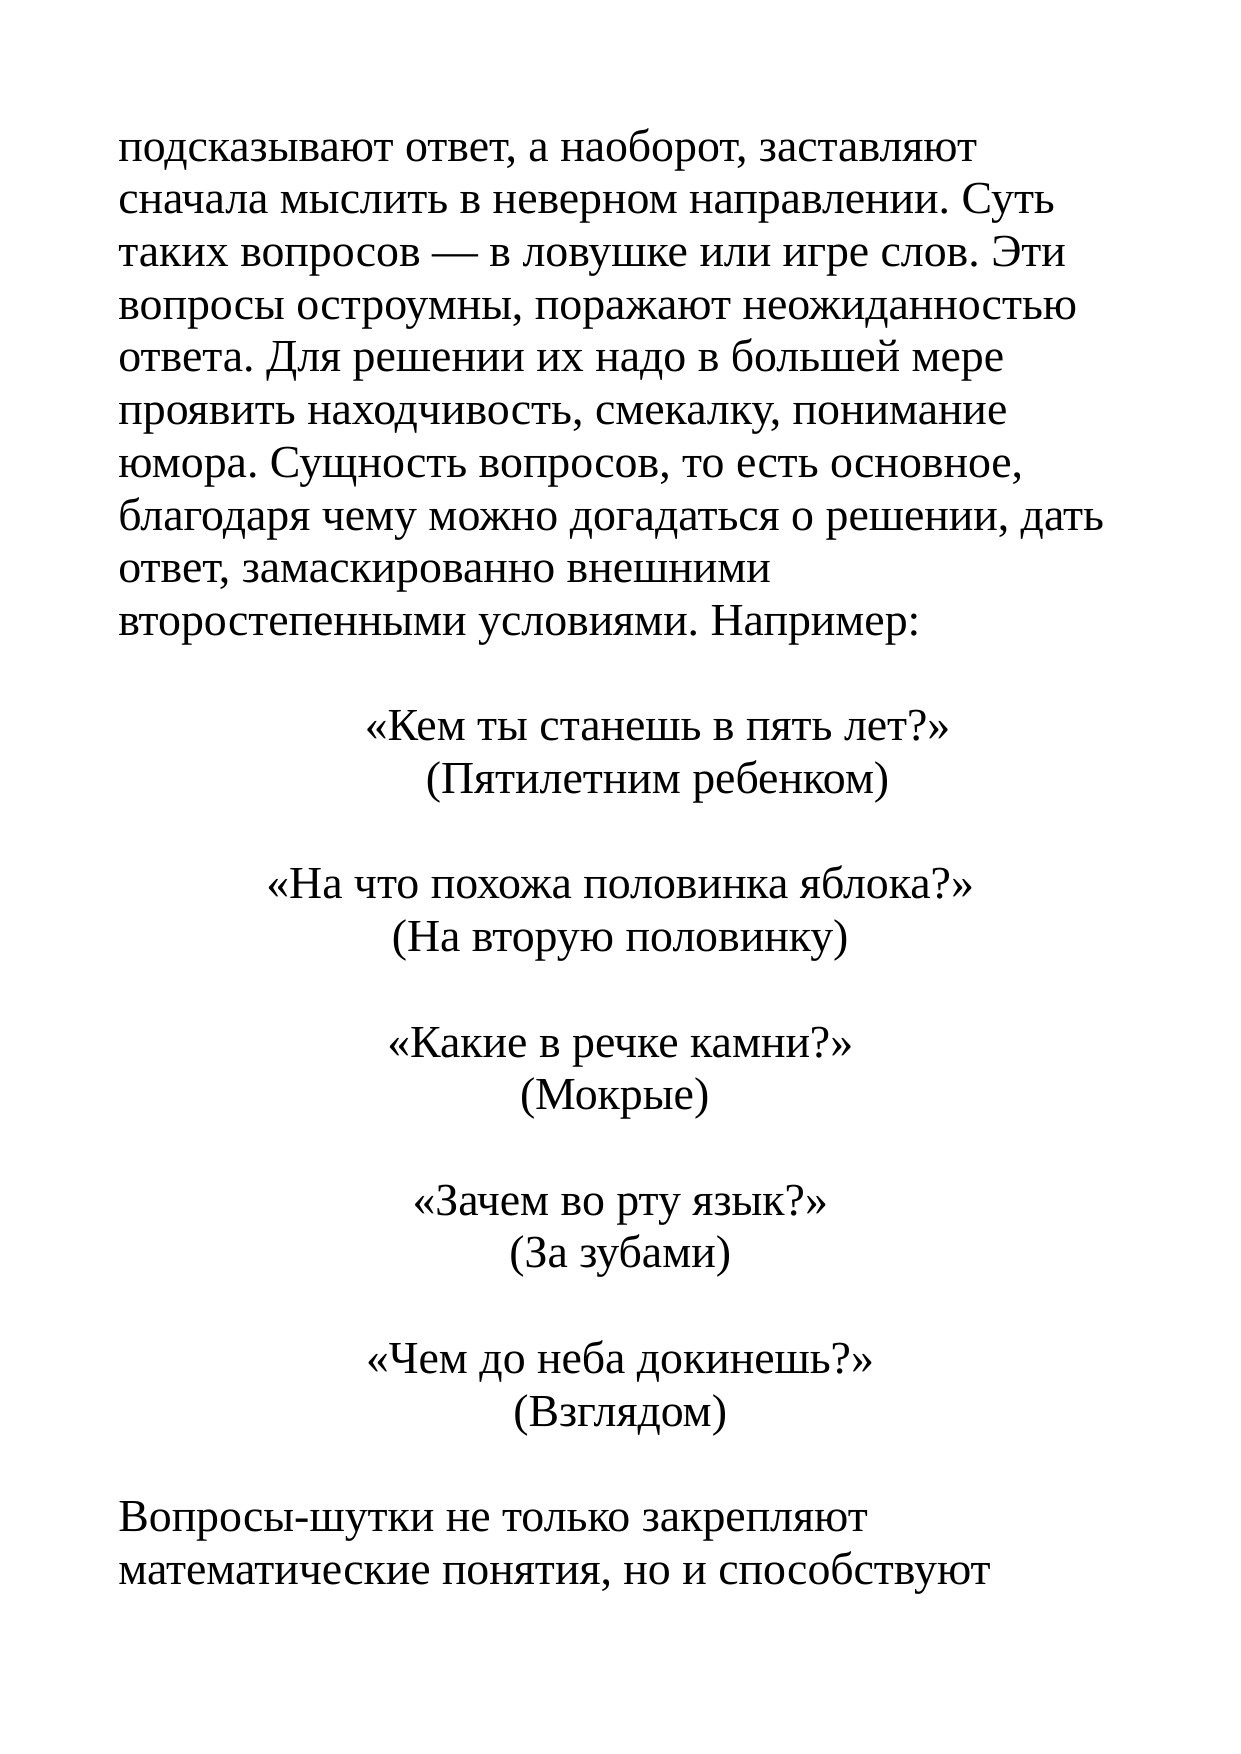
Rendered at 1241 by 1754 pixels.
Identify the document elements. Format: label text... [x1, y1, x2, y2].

text (Мокрые) [118, 1067, 1122, 1119]
text подсказывают ответ, а наоборот, заставляют сначала мыслить в неверном направлении. Суть таких вопросов — в ловушке или игре слов. Эти вопросы остроумны, поражают неожиданностью ответа. Для решении их надо в большей мере проявить находчивость, смекалку, понимание юмора. Сущность вопросов, то есть основное, благодаря чему можно догадаться о решении, дать ответ, замаскированно внешними второстепенными условиями. Например: [118, 118, 1122, 645]
text (За зубами) [118, 1225, 1122, 1278]
list (Пятилетним ребенком) [156, 751, 1122, 803]
text «На что похожа половинка яблока?» [118, 856, 1122, 909]
text (Взглядом) [118, 1383, 1122, 1436]
text «Чем до неба докинешь?» [118, 1330, 1122, 1383]
text «Зачем во рту язык?» [118, 1172, 1122, 1225]
list «Кем ты станешь в пять лет?» [156, 698, 1122, 751]
text (На вторую половинку) [118, 909, 1122, 961]
text Вопросы-шутки не только закрепляют математические понятия, но и способствуют [118, 1488, 1122, 1594]
text «Какие в речке камни?» [118, 1014, 1122, 1067]
